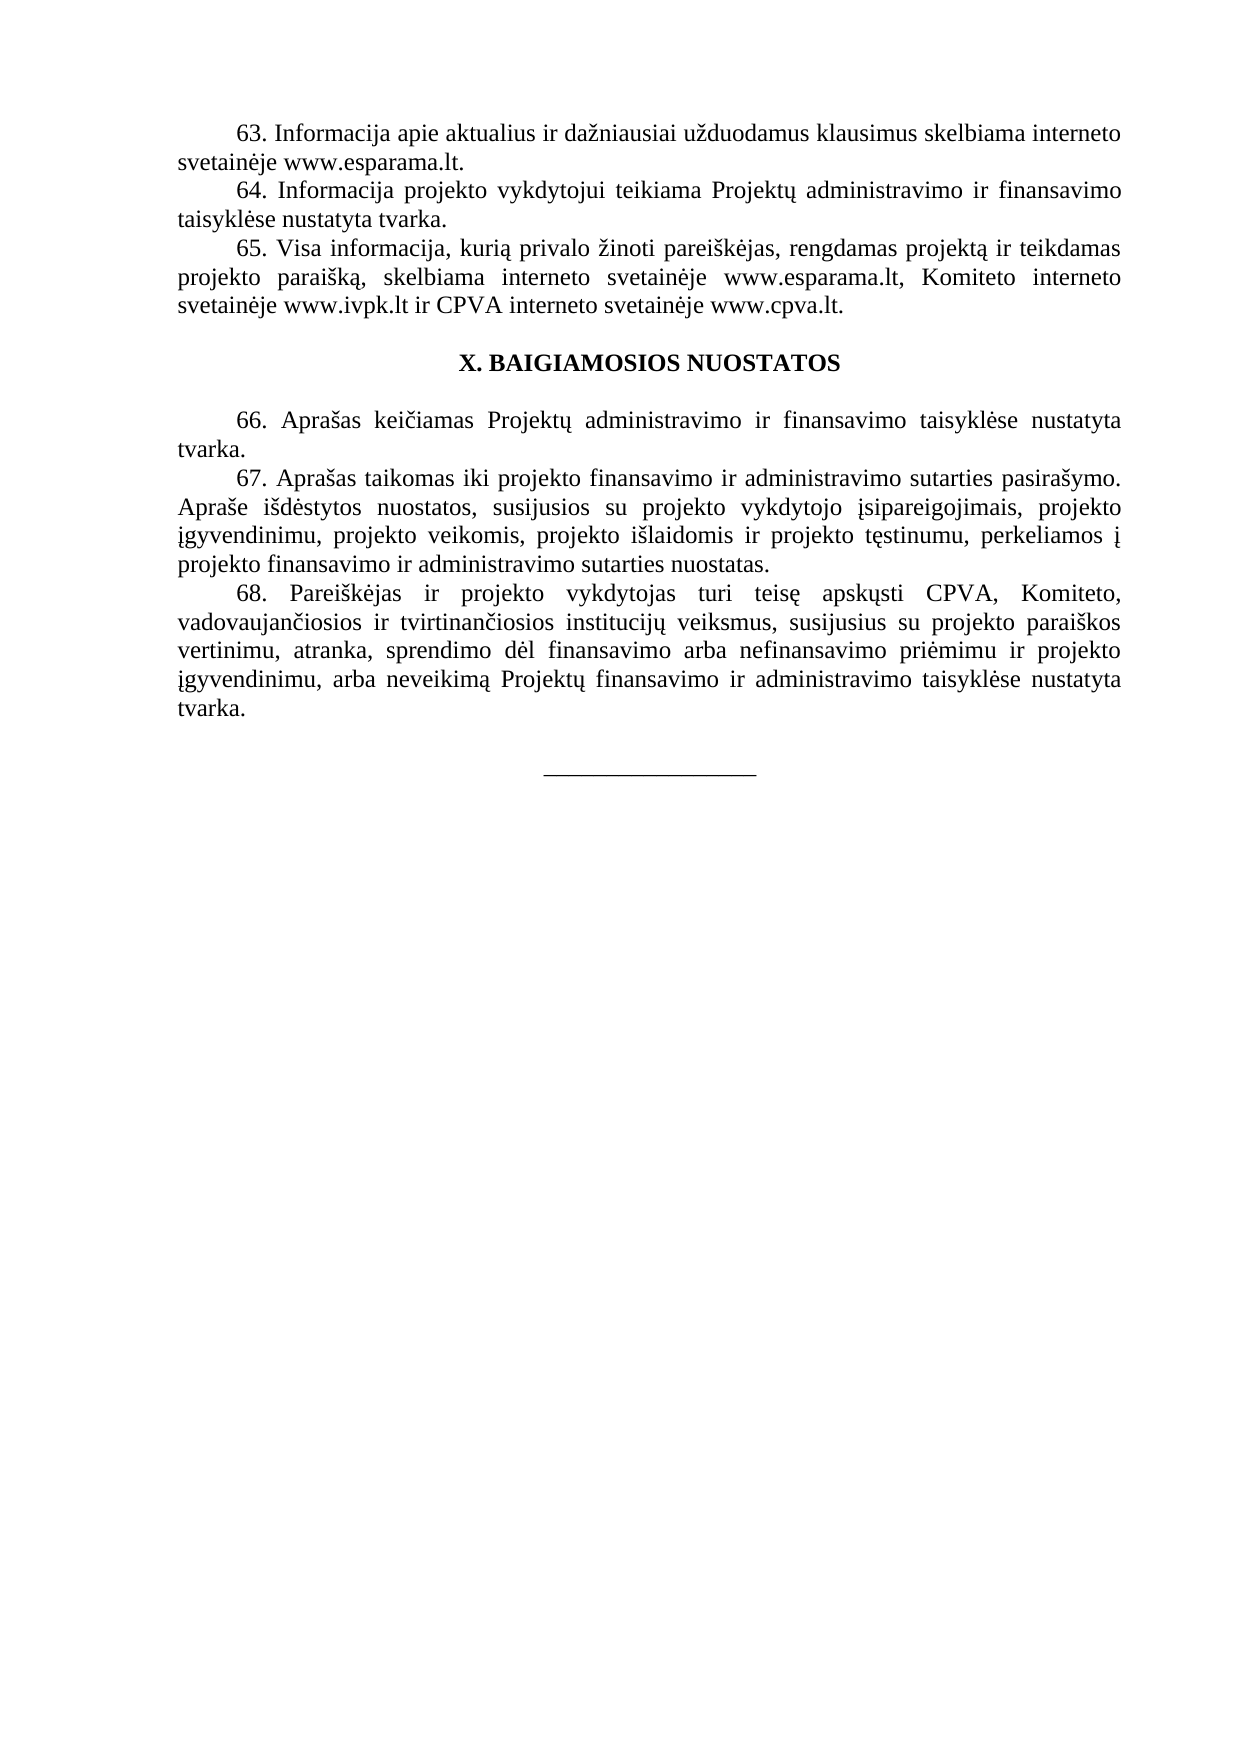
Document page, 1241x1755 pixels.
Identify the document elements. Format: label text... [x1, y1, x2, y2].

text X. BAIGIAMOSIOS NUOSTATOS [177, 348, 1122, 377]
text 64. Informacija projekto vykdytojui teikiama Projektų administravimo ir finansavimo taisyklėse nustatyta tvarka. [177, 176, 1122, 233]
text 65. Visa informacija, kurią privalo žinoti pareiškėjas, rengdamas projektą ir teikdamas projekto paraišką, skelbiama interneto svetainėje www.esparama.lt, Komiteto interneto svetainėje www.ivpk.lt ir CPVA interneto svetainėje www.cpva.lt. [177, 233, 1122, 319]
text 67. Aprašas taikomas iki projekto finansavimo ir administravimo sutarties pasirašymo. Apraše išdėstytos nuostatos, susijusios su projekto vykdytojo įsipareigojimais, projekto įgyvendinimu, projekto veikomis, projekto išlaidomis ir projekto tęstinumu, perkeliamos į projekto finansavimo ir administravimo sutarties nuostatas. [177, 463, 1122, 578]
text 66. Aprašas keičiamas Projektų administravimo ir finansavimo taisyklėse nustatyta tvarka. [177, 406, 1122, 463]
text _________________ [177, 751, 1122, 779]
text 68. Pareiškėjas ir projekto vykdytojas turi teisę apskųsti CPVA, Komiteto, vadovaujančiosios ir tvirtinančiosios institucijų veiksmus, susijusius su projekto paraiškos vertinimu, atranka, sprendimo dėl finansavimo arba nefinansavimo priėmimu ir projekto įgyvendinimu, arba neveikimą Projektų finansavimo ir administravimo taisyklėse nustatyta tvarka. [177, 578, 1122, 722]
text 63. Informacija apie aktualius ir dažniausiai užduodamus klausimus skelbiama interneto svetainėje www.esparama.lt. [177, 118, 1122, 176]
